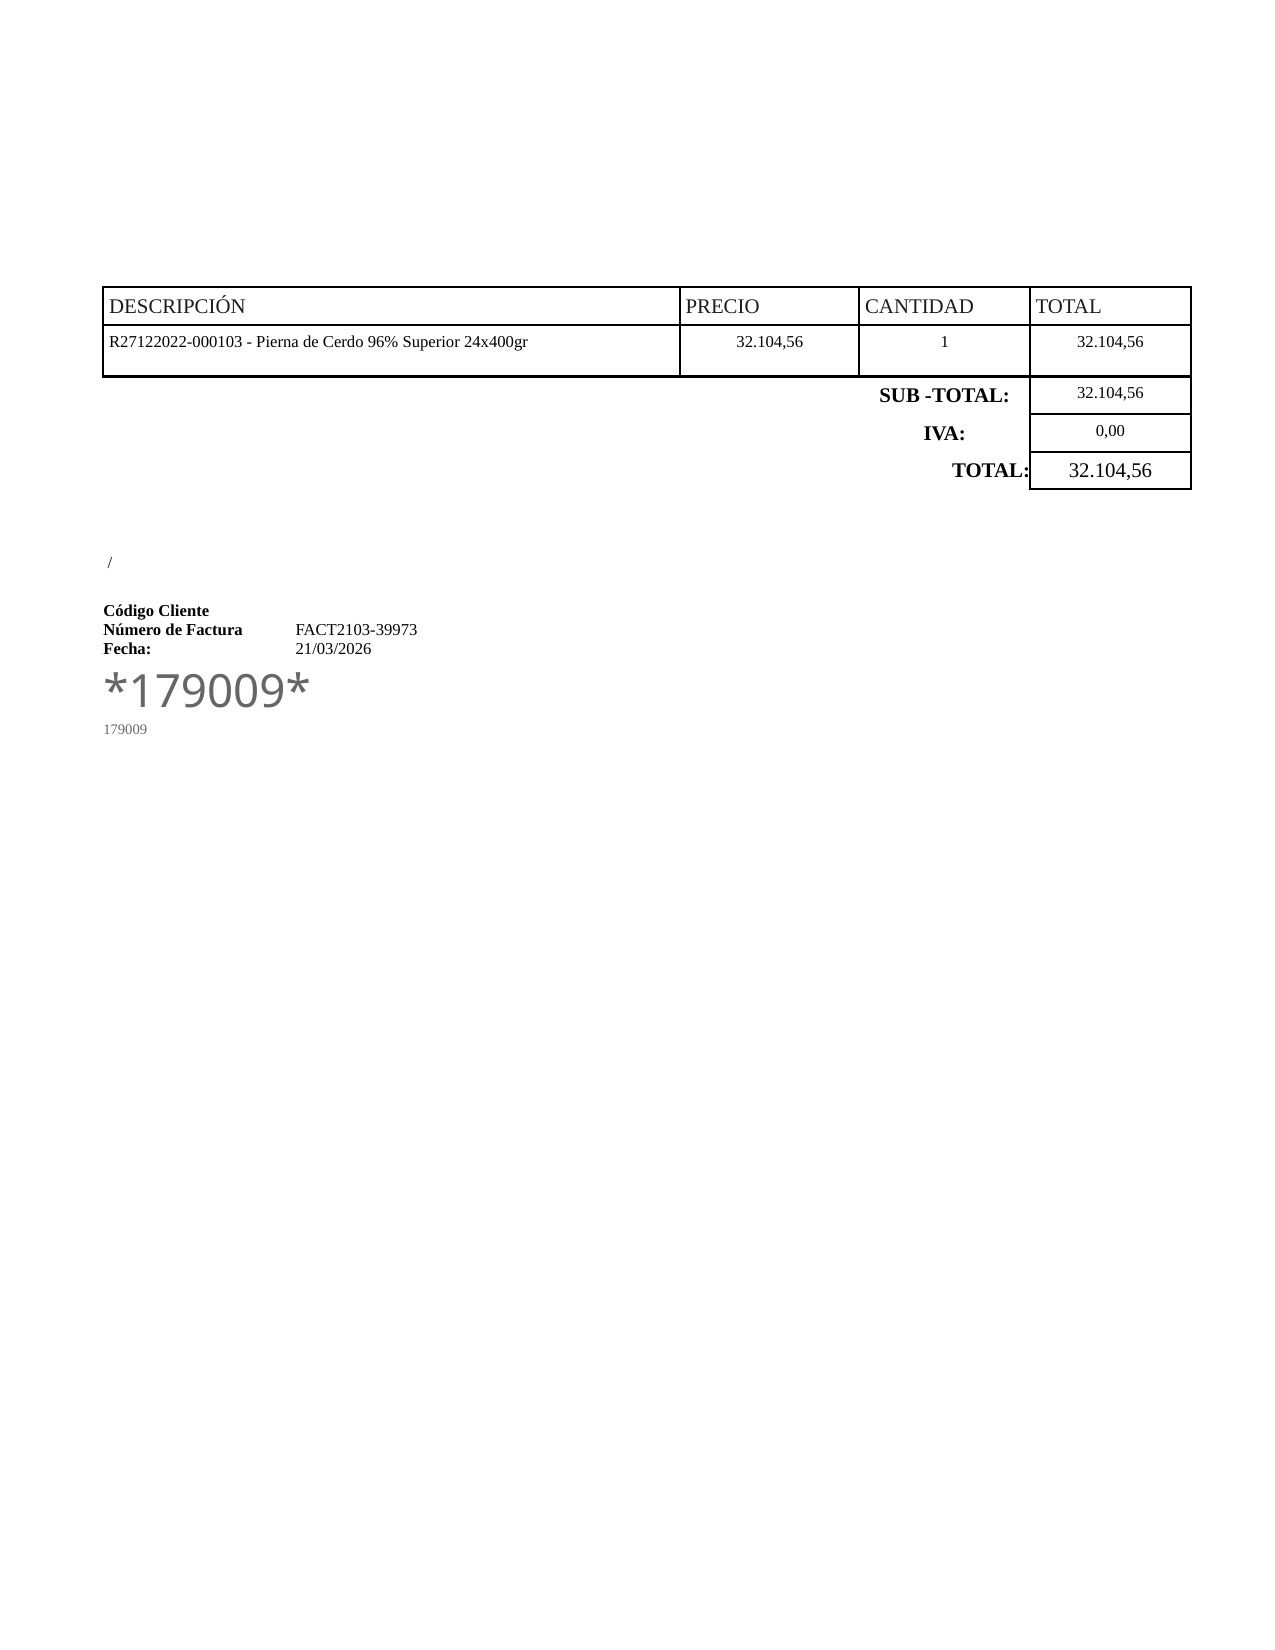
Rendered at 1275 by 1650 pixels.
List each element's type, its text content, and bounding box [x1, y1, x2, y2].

text 179009 [103, 721, 1137, 737]
table_cell 1 [860, 326, 1029, 375]
table_cell [103, 378, 859, 488]
table_header Código Cliente [103, 601, 295, 620]
table_cell R27122022-000103 - Pierna de Cerdo 96% Superior 24x400gr [104, 326, 679, 375]
table_cell [103, 514, 858, 533]
table_cell Fecha: [103, 639, 295, 658]
table_cell 0,00 [1031, 415, 1190, 451]
table_header TOTAL [1031, 288, 1190, 323]
table_header PRECIO [681, 288, 858, 323]
table_cell / [103, 553, 858, 572]
table_cell SUB -TOTAL: [859, 378, 1029, 413]
table_header DESCRIPCIÓN [104, 288, 679, 323]
table_cell FACT2103-39973 [295, 620, 517, 639]
table_cell 32.104,56 [1031, 378, 1190, 413]
table_header [295, 601, 517, 620]
table_cell 32.104,56 [681, 326, 858, 375]
text *179009* [103, 658, 1137, 721]
table_header [103, 490, 858, 514]
table_cell TOTAL: [859, 451, 1029, 488]
table_cell [103, 534, 858, 553]
table_cell Número de Factura [103, 620, 295, 639]
table_header CANTIDAD [860, 288, 1029, 323]
table_cell 32.104,56 [1031, 326, 1190, 375]
table_cell IVA: [859, 413, 1029, 451]
table_cell 21/03/2026 [295, 639, 517, 658]
table_cell 32.104,56 [1031, 453, 1190, 488]
